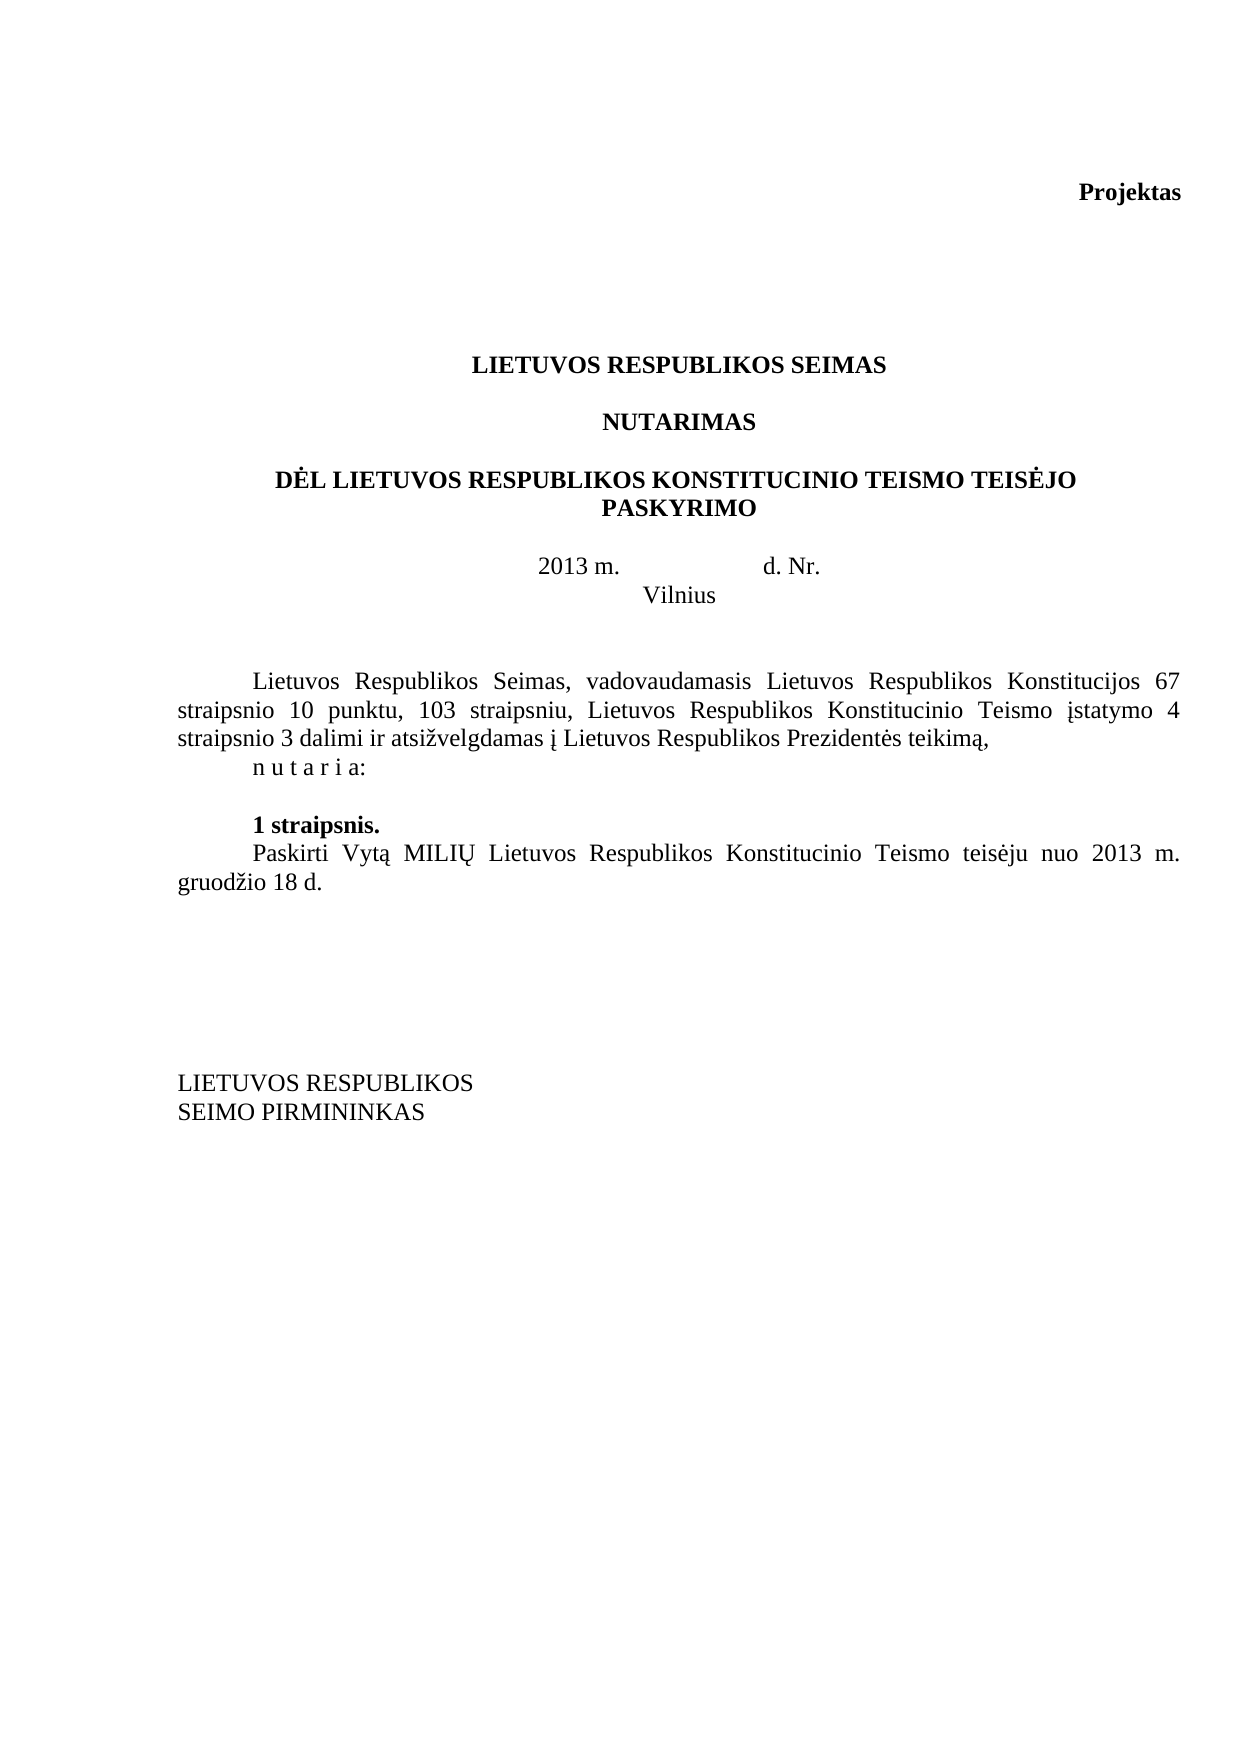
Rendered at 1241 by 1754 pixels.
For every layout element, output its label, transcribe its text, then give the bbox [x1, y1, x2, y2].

text 1 straipsnis. [177, 810, 1181, 838]
text Projektas [177, 177, 1181, 206]
text n u t a r i a: [177, 752, 1181, 781]
text LIETUVOS RESPUBLIKOS [177, 1068, 1181, 1097]
text DĖL LIETUVOS RESPUBLIKOS KONSTITUCINIO TEISMO TEISĖJO [177, 465, 1181, 493]
text NUTARIMAS [177, 407, 1181, 436]
text Paskirti Vytą MILIŲ Lietuvos Respublikos Konstitucinio Teismo teisėju nuo 2013 m. gruodžio 18 d. [177, 838, 1181, 896]
text LIETUVOS RESPUBLIKOS SEIMAS [177, 350, 1181, 378]
text SEIMO PIRMININKAS [177, 1097, 1181, 1126]
text PASKYRIMO [177, 493, 1181, 522]
text 2013 m. d. Nr. [177, 551, 1181, 580]
text Vilnius [177, 580, 1181, 608]
text Lietuvos Respublikos Seimas, vadovaudamasis Lietuvos Respublikos Konstitucijos 67 straipsnio 10 punktu, 103 straipsniu, Lietuvos Respublikos Konstitucinio Teismo įstatymo 4 straipsnio 3 dalimi ir atsižvelgdamas į Lietuvos Respublikos Prezidentės teikimą, [177, 666, 1181, 752]
